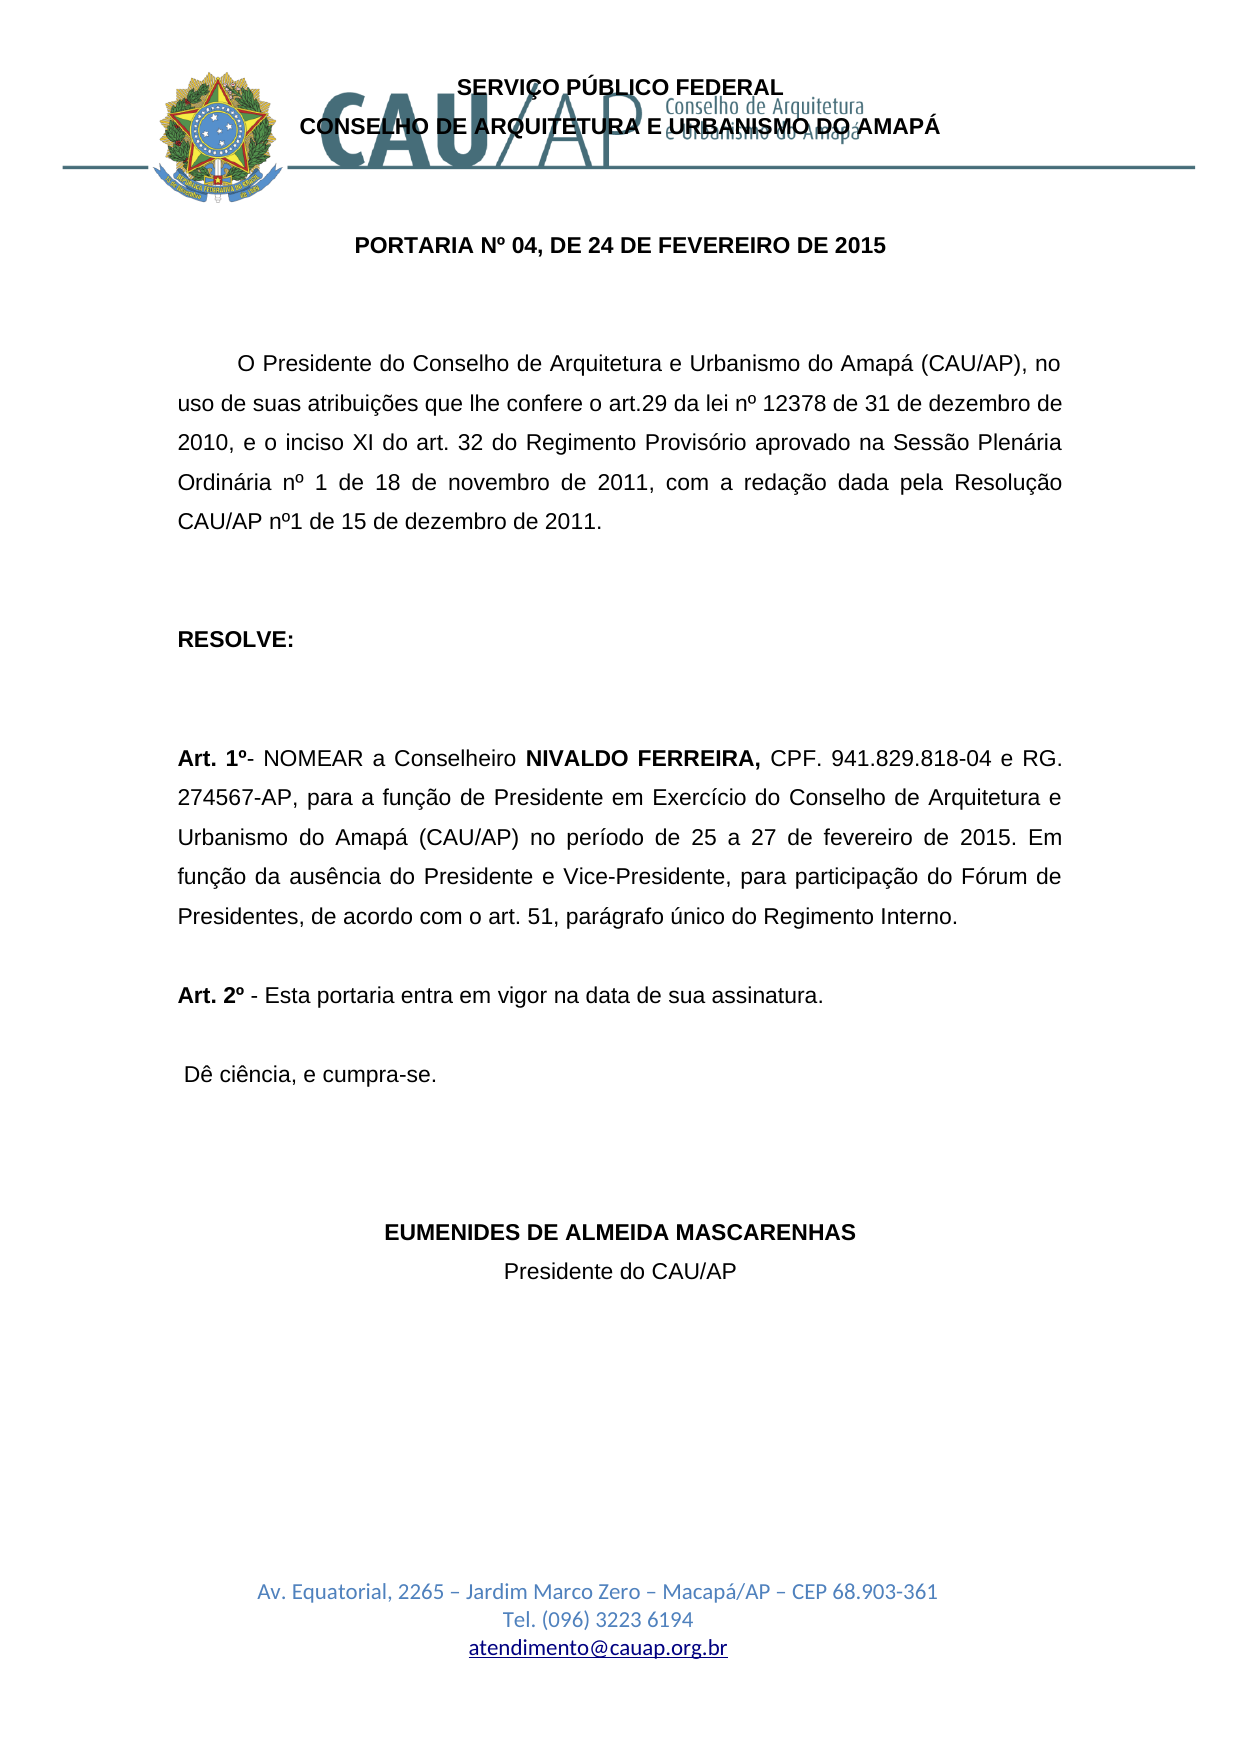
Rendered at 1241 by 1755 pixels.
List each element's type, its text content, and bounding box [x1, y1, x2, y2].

text RESOLVE: [177, 626, 1063, 653]
text PORTARIA Nº 04, DE 24 DE FEVEREIRO DE 2015 [177, 232, 1063, 258]
text EUMENIDES DE ALMEIDA MASCARENHAS [177, 1219, 1063, 1245]
text Art. 1º- NOMEAR a Conselheiro NIVALDO FERREIRA, CPF. 941.829.818-04 e RG. 274567-AP, para a função de Presidente em Exercício do Conselho de Arquitetura e Urbanismo do Amapá (CAU/AP) no período de 25 a 27 de fevereiro de 2015. Em função da ausência do Presidente e Vice-Presidente, para participação do Fórum de Presidentes, de acordo com o art. 51, parágrafo único do Regimento Interno. [177, 745, 1063, 929]
text Presidente do CAU/AP [177, 1258, 1063, 1284]
text Art. 2º - Esta portaria entra em vigor na data de sua assinatura. [177, 982, 1063, 1008]
text O Presidente do Conselho de Arquitetura e Urbanismo do Amapá (CAU/AP), no uso de suas atribuições que lhe confere o art.29 da lei nº 12378 de 31 de dezembro de 2010, e o inciso XI do art. 32 do Regimento Provisório aprovado na Sessão Plenária Ordinária nº 1 de 18 de novembro de 2011, com a redação dada pela Resolução CAU/AP nº1 de 15 de dezembro de 2011. [177, 350, 1063, 534]
text Dê ciência, e cumpra-se. [177, 1061, 1063, 1087]
